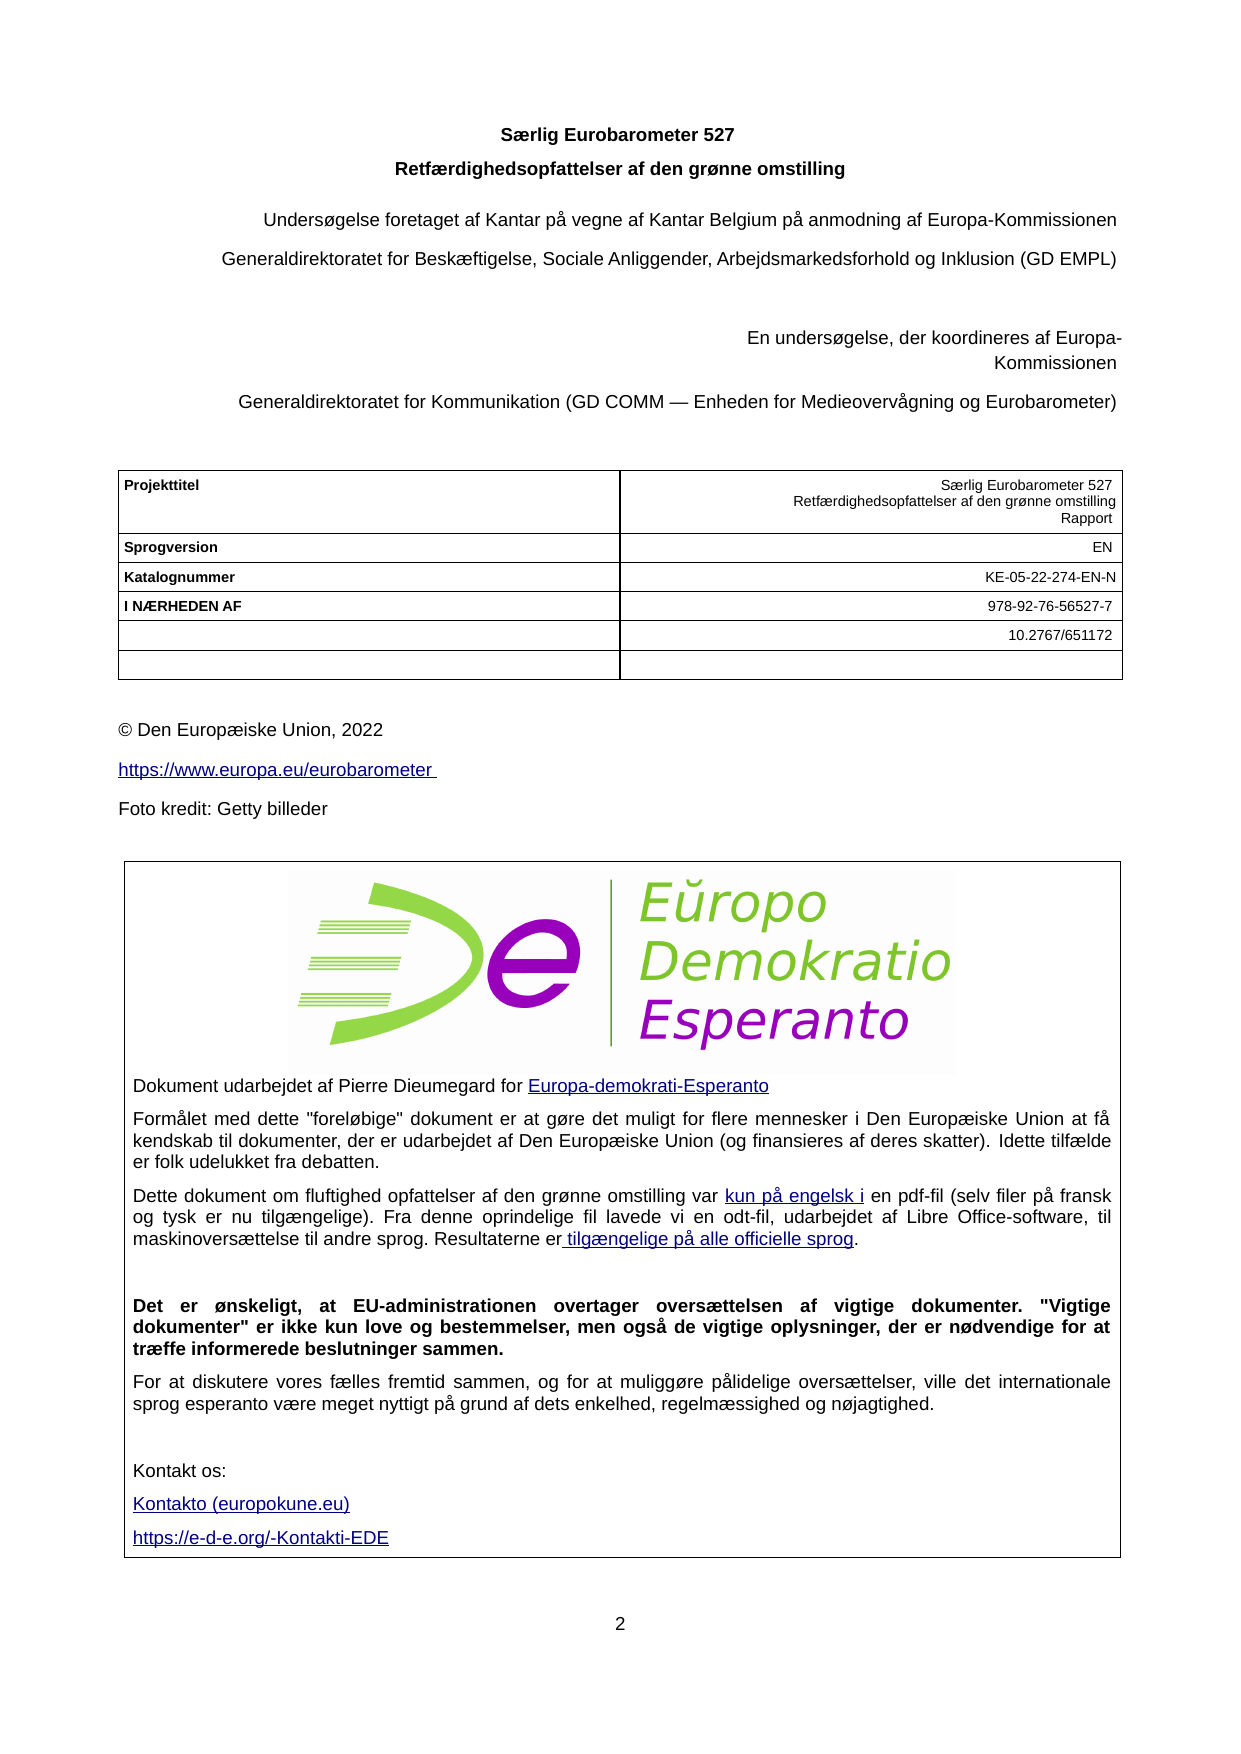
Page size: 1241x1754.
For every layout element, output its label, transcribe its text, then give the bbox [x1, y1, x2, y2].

table_header Projekttitel [119, 471, 619, 532]
text Generaldirektoratet for Beskæftigelse, Sociale Anliggender, Arbejdsmarkedsforhold og Inklusion (GD EMPL) [118, 248, 1122, 269]
text En undersøgelse, der koordineres af Europa-Kommissionen [118, 327, 1122, 373]
table_cell [621, 651, 1122, 679]
text © Den Europæiske Union, 2022 [118, 719, 1122, 741]
text Generaldirektoratet for Kommunikation (GD COMM — Enheden for Medieovervågning og Eurobarometer) [118, 391, 1122, 412]
table_cell Sprogversion [119, 534, 619, 562]
text Kontakt os: [133, 1459, 1112, 1481]
text Det er ønskeligt, at EU-administrationen overtager oversættelsen af vigtige dokumenter. "Vigtige dokumenter" er ikke kun love og bestemmelser, men også de vigtige oplysninger, der er nødvendige for at træffe informerede beslutninger sammen. [133, 1294, 1112, 1359]
table_cell [119, 651, 619, 679]
text Formålet med dette "foreløbige" dokument er at gøre det muligt for flere mennesker i Den Europæiske Union at få kendskab til dokumenter, der er udarbejdet af Den Europæiske Union (og finansieres af deres skatter). Idette tilfælde er folk udelukket fra debatten. [133, 1108, 1112, 1173]
picture [288, 870, 956, 1075]
table_cell Katalognummer [119, 563, 619, 591]
text Dette dokument om fluftighed opfattelser af den grønne omstilling var kun på engelsk i en pdf-fil (selv filer på fransk og tysk er nu tilgængelige). Fra denne oprindelige fil lavede vi en odt-fil, udarbejdet af Libre Office-software, til maskinoversættelse til andre sprog. Resultaterne er tilgængelige på alle officielle sprog. [133, 1184, 1112, 1249]
table_cell [119, 621, 619, 649]
text Dokument udarbejdet af Pierre Dieumegard for Europa-demokrati-Esperanto [133, 876, 1112, 1096]
table_cell KE-05-22-274-EN-N [621, 563, 1122, 591]
text Foto kredit: Getty billeder [118, 798, 1122, 819]
text Kontakto (europokune.eu) [133, 1493, 1112, 1514]
text https://www.europa.eu/eurobarometer [118, 758, 1122, 780]
table_cell 10.2767/651172 [621, 621, 1122, 649]
text For at diskutere vores fælles fremtid sammen, og for at muliggøre pålidelige oversættelser, ville det internationale sprog esperanto være meget nyttigt på grund af dets enkelhed, regelmæssighed og nøjagtighed. [133, 1371, 1112, 1414]
text Undersøgelse foretaget af Kantar på vegne af Kantar Belgium på anmodning af Europa-Kommissionen [118, 208, 1122, 230]
text [125, 862, 1120, 1557]
table_cell 978-92-76-56527-7 [621, 592, 1122, 620]
table_cell I NÆRHEDEN AF [119, 592, 619, 620]
text https://e-d-e.org/-Kontakti-EDE [133, 1526, 1112, 1548]
table_header Særlig Eurobarometer 527 Retfærdighedsopfattelser af den grønne omstilling Rapport [621, 471, 1122, 532]
table_cell EN [621, 534, 1122, 562]
